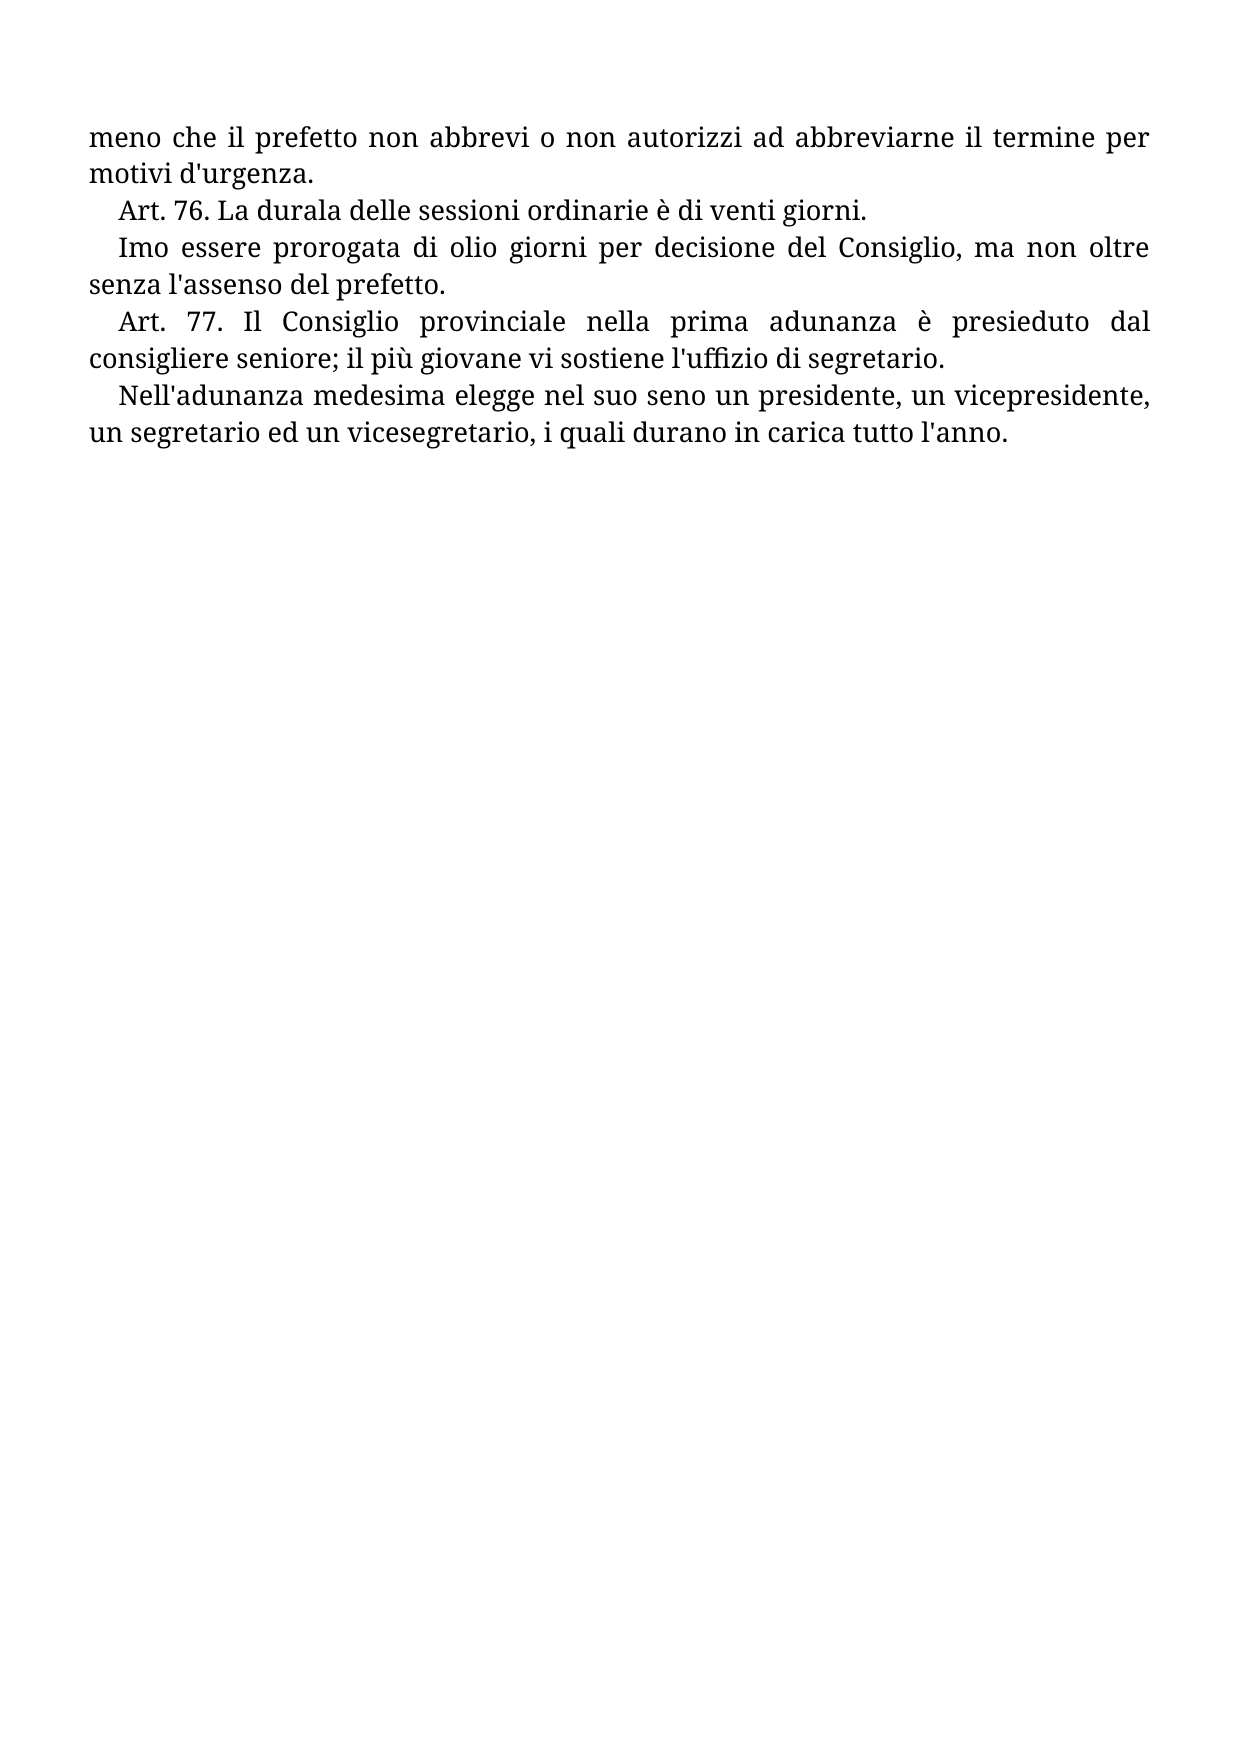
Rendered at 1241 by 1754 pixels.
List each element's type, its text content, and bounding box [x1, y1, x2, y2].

text Art. 77. Il Consiglio provinciale nella prima adunanza è presieduto dal consigliere seniore; il più giovane vi sostiene l'uffizio di segretario. [88, 302, 1152, 376]
text Nell'adunanza medesima elegge nel suo seno un presidente, un vicepresidente, un segretario ed un vicesegretario, i quali durano in carica tutto l'anno. [88, 376, 1152, 450]
text Art. 76. La durala delle sessioni ordinarie è di venti giorni. [88, 192, 1152, 229]
text meno che il prefetto non abbrevi o non autorizzi ad abbreviarne il termine per motivi d'urgenza. [88, 118, 1152, 192]
text Imo essere prorogata di olio giorni per decisione del Consiglio, ma non oltre senza l'assenso del prefetto. [88, 229, 1152, 302]
